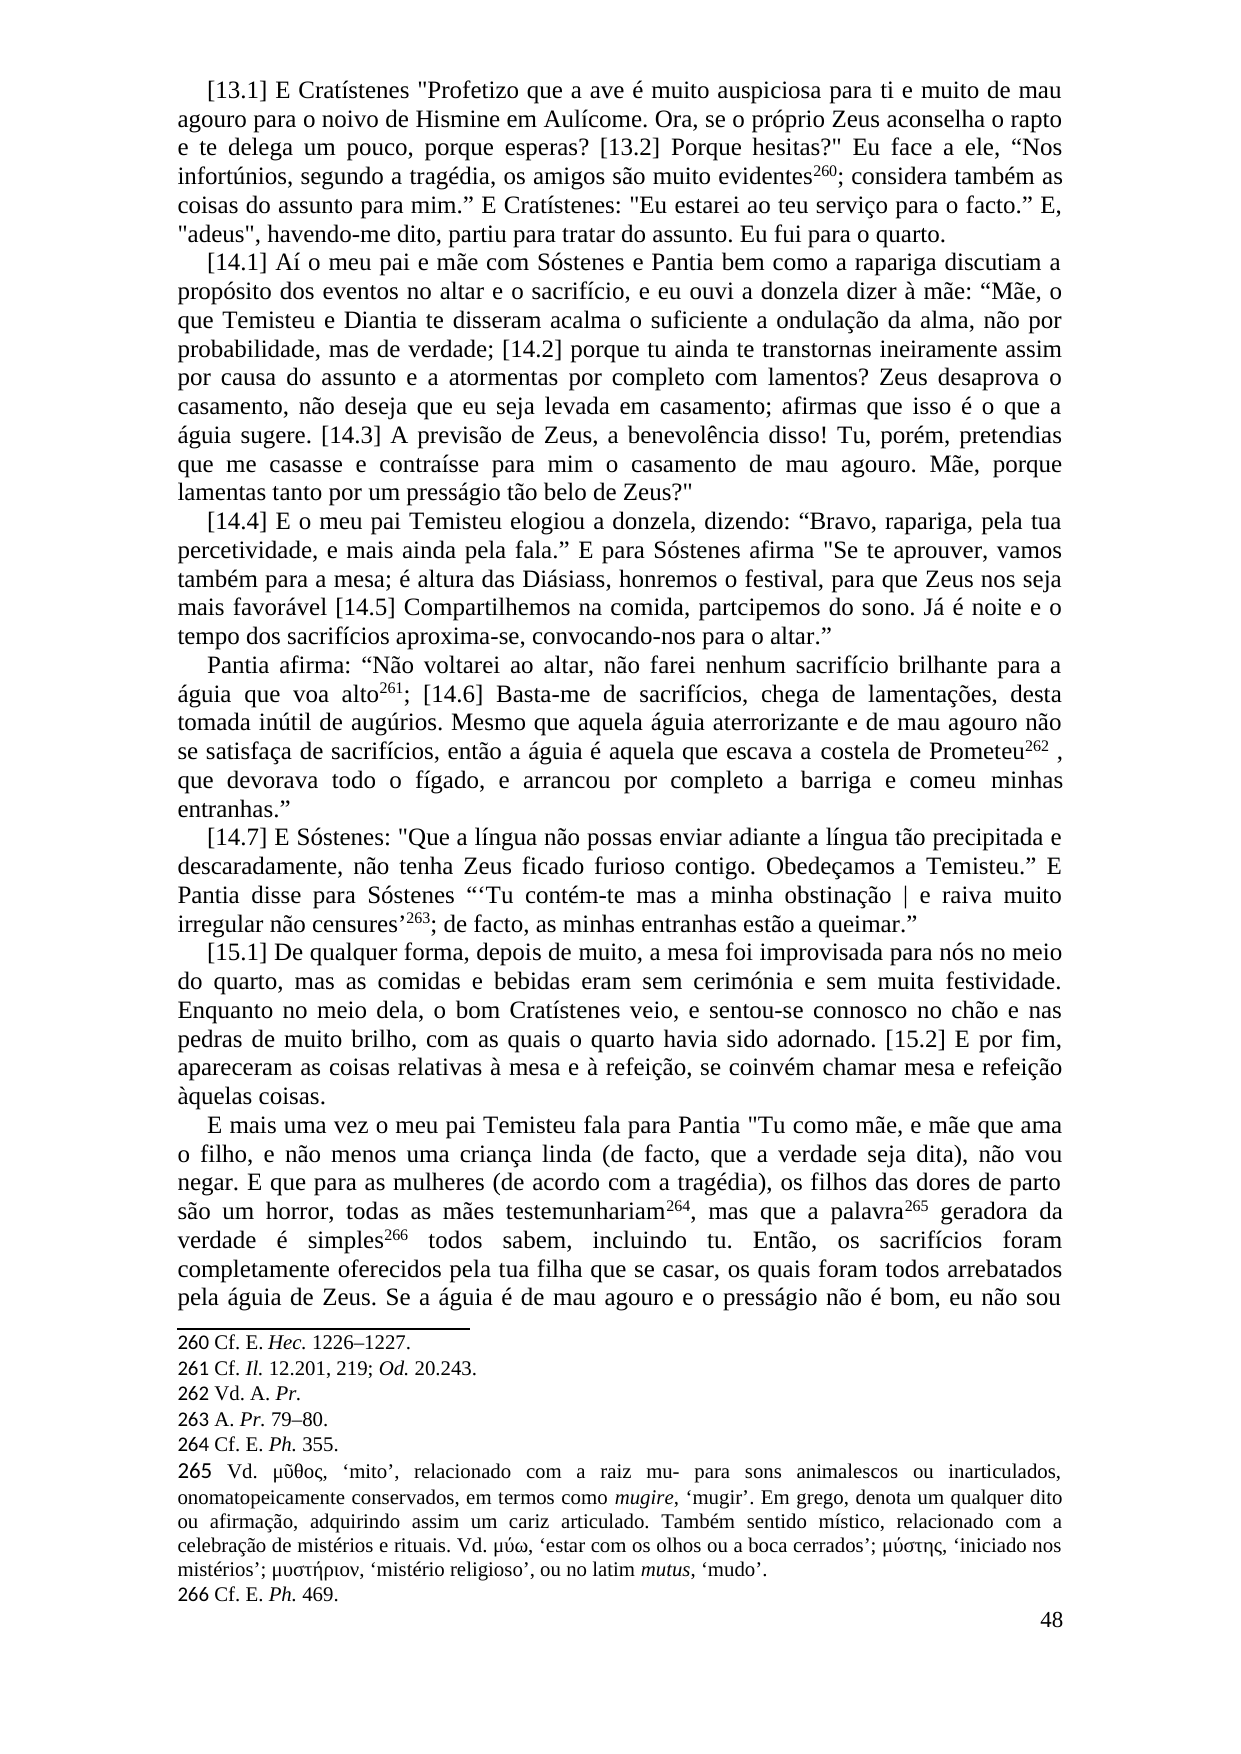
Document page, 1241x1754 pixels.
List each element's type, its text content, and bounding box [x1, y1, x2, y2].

text Pantia afirma: “Não voltarei ao altar, não farei nenhum sacrifício brilhante para a águia que voa alto; [14.6] Basta-me de sacrifícios, chega de lamentações, desta tomada inútil de augúrios. Mesmo que aquela águia aterrorizante e de mau agouro não se satisfaça de sacrifícios, então a águia é aquela que escava a costela de Prometeu , que devorava todo o fígado, e arrancou por completo a barriga e comeu ​​minhas entranhas.” [177, 650, 1063, 822]
text Vd. A. Pr. [177, 1380, 1063, 1406]
text Cf. E. Hec. 1226–1227. [177, 1329, 1063, 1355]
text [14.7] E Sóstenes: "Que a língua não possas enviar adiante a língua tão precipitada e descaradamente, não tenha Zeus ficado furioso contigo. Obedeçamos a Temisteu.” E Pantia disse para Sóstenes “‘Tu contém-te mas a minha obstinação | e raiva muito irregular não censures’; de facto, as minhas entranhas estão a queimar.” [177, 822, 1063, 937]
text [15.1] De qualquer forma, depois de muito, a mesa foi improvisada para nós no meio do quarto, mas as comidas e bebidas eram sem cerimónia e sem muita festividade. Enquanto no meio dela, o bom Cratístenes veio, e sentou-se connosco no chão e nas pedras de muito brilho, com as quais o quarto havia sido adornado. [15.2] E por fim, apareceram as coisas relativas à mesa e à refeição, se coinvém chamar mesa e refeição àquelas coisas. [177, 937, 1063, 1110]
text [14.4] E o meu pai Temisteu elogiou a donzela, dizendo: “Bravo, rapariga, pela tua percetividade, e mais ainda pela fala.” E para Sóstenes afirma "Se te aprouver, vamos também para a mesa; é altura das Diásiass, honremos o festival, para que Zeus nos seja mais favorável [14.5] Compartilhemos na comida, partcipemos do sono. Já é noite e o tempo dos sacrifícios aproxima-se, convocando-nos para o altar.” [177, 506, 1063, 650]
text Cf. Il. 12.201, 219; Od. 20.243. [177, 1355, 1063, 1380]
text Vd. μῦθος, ‘mito’, relacionado com a raiz mu- para sons animalescos ou inarticulados, onomatopeicamente conservados, em termos como mugire, ‘mugir’. Em grego, denota um qualquer dito ou afirmação, adquirindo assim um cariz articulado. Também sentido místico, relacionado com a celebração de mistérios e rituais. Vd. μύω, ‘estar com os olhos ou a boca cerrados’; μύστης, ‘iniciado nos mistérios’; μυστήριον, ‘mistério religioso’, ou no latim mutus, ‘mudo’. [177, 1457, 1063, 1581]
text Cf. E. Ph. 355. [177, 1431, 1063, 1457]
text E mais uma vez o meu pai Temisteu fala para Pantia "Tu como mãe, e mãe que ama o filho, e não menos uma criança linda (de facto, que a verdade seja dita), não vou negar. E que para as mulheres (de acordo com a tragédia), os filhos das dores de parto são um horror, todas as mães testemunhariam, mas que a palavra geradora da verdade é simples todos sabem, incluindo tu. Então, os sacrifícios foram completamente oferecidos pela tua filha que se casar, os quais foram todos arrebatados pela águia de Zeus. Se a águia é de mau agouro e o presságio não é bom, eu não sou [177, 1110, 1063, 1311]
text [14.1] Aí o meu pai e mãe com Sóstenes e Pantia bem como a rapariga discutiam a propósito dos eventos no altar e o sacrifício, e eu ouvi a donzela dizer à mãe: “Mãe, o que Temisteu e Diantia te disseram acalma o suficiente a ondulação da alma, não por probabilidade, mas de verdade; [14.2] porque tu ainda te transtornas ineiramente assim por causa do assunto e a atormentas por completo com lamentos? Zeus desaprova o casamento, não deseja que eu seja levada em casamento; afirmas que isso é o que a águia sugere. [14.3] A previsão de Zeus, a benevolência disso! Tu, porém, pretendias que me casasse e contraísse para mim o casamento de mau agouro. Mãe, porque lamentas tanto por um presságio tão belo de Zeus?" [177, 247, 1063, 506]
text A. Pr. 79–80. [177, 1406, 1063, 1431]
text Cf. E. Ph. 469. [177, 1581, 1063, 1606]
text [13.1] E Cratístenes "Profetizo que a ave é muito auspiciosa para ti e muito de mau agouro para o noivo de Hismine em Aulícome. Ora, se o próprio Zeus aconselha o rapto e te delega um pouco, porque esperas? [13.2] Porque hesitas?" Eu face a ele, “Nos infortúnios, segundo a tragédia, os amigos são muito evidentes; considera também as coisas do assunto para mim.” E Cratístenes: "Eu estarei ao teu serviço para o facto.” E, "adeus", havendo-me dito, partiu para tratar do assunto. Eu fui para o quarto. [177, 75, 1063, 247]
